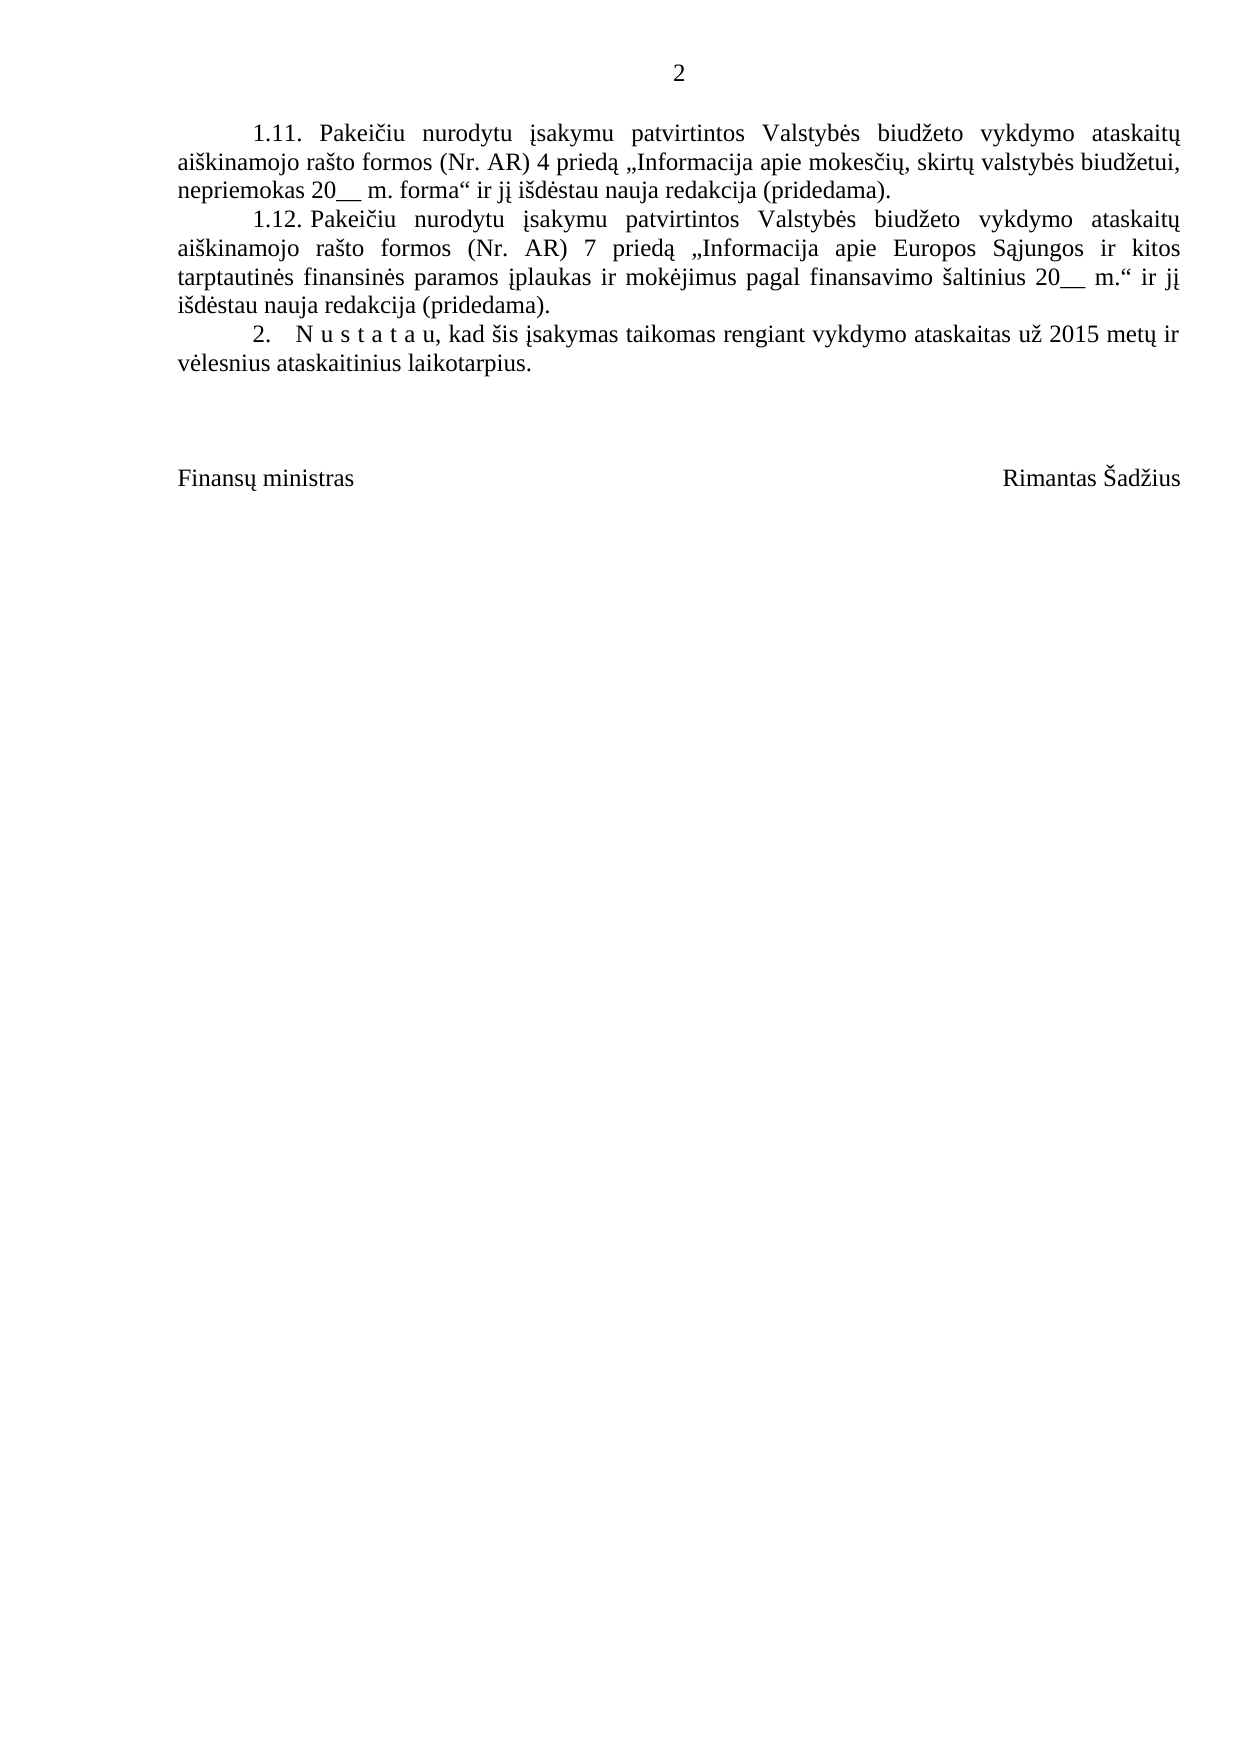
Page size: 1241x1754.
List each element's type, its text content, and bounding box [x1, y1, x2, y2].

text 1.12. Pakeičiu nurodytu įsakymu patvirtintos Valstybės biudžeto vykdymo ataskaitų aiškinamojo rašto formos (Nr. AR) 7 priedą „Informacija apie Europos Sąjungos ir kitos tarptautinės finansinės paramos įplaukas ir mokėjimus pagal finansavimo šaltinius 20__ m.“ ir jį išdėstau nauja redakcija (pridedama). [177, 204, 1181, 319]
text 1.11. Pakeičiu nurodytu įsakymu patvirtintos Valstybės biudžeto vykdymo ataskaitų aiškinamojo rašto formos (Nr. AR) 4 priedą „Informacija apie mokesčių, skirtų valstybės biudžetui, nepriemokas 20__ m. forma“ ir jį išdėstau nauja redakcija (pridedama). [177, 118, 1181, 204]
text Finansų ministras Rimantas Šadžius [177, 463, 1181, 492]
text 2. N u s t a t a u, kad šis įsakymas taikomas rengiant vykdymo ataskaitas už 2015 metų ir vėlesnius ataskaitinius laikotarpius. [177, 319, 1181, 377]
